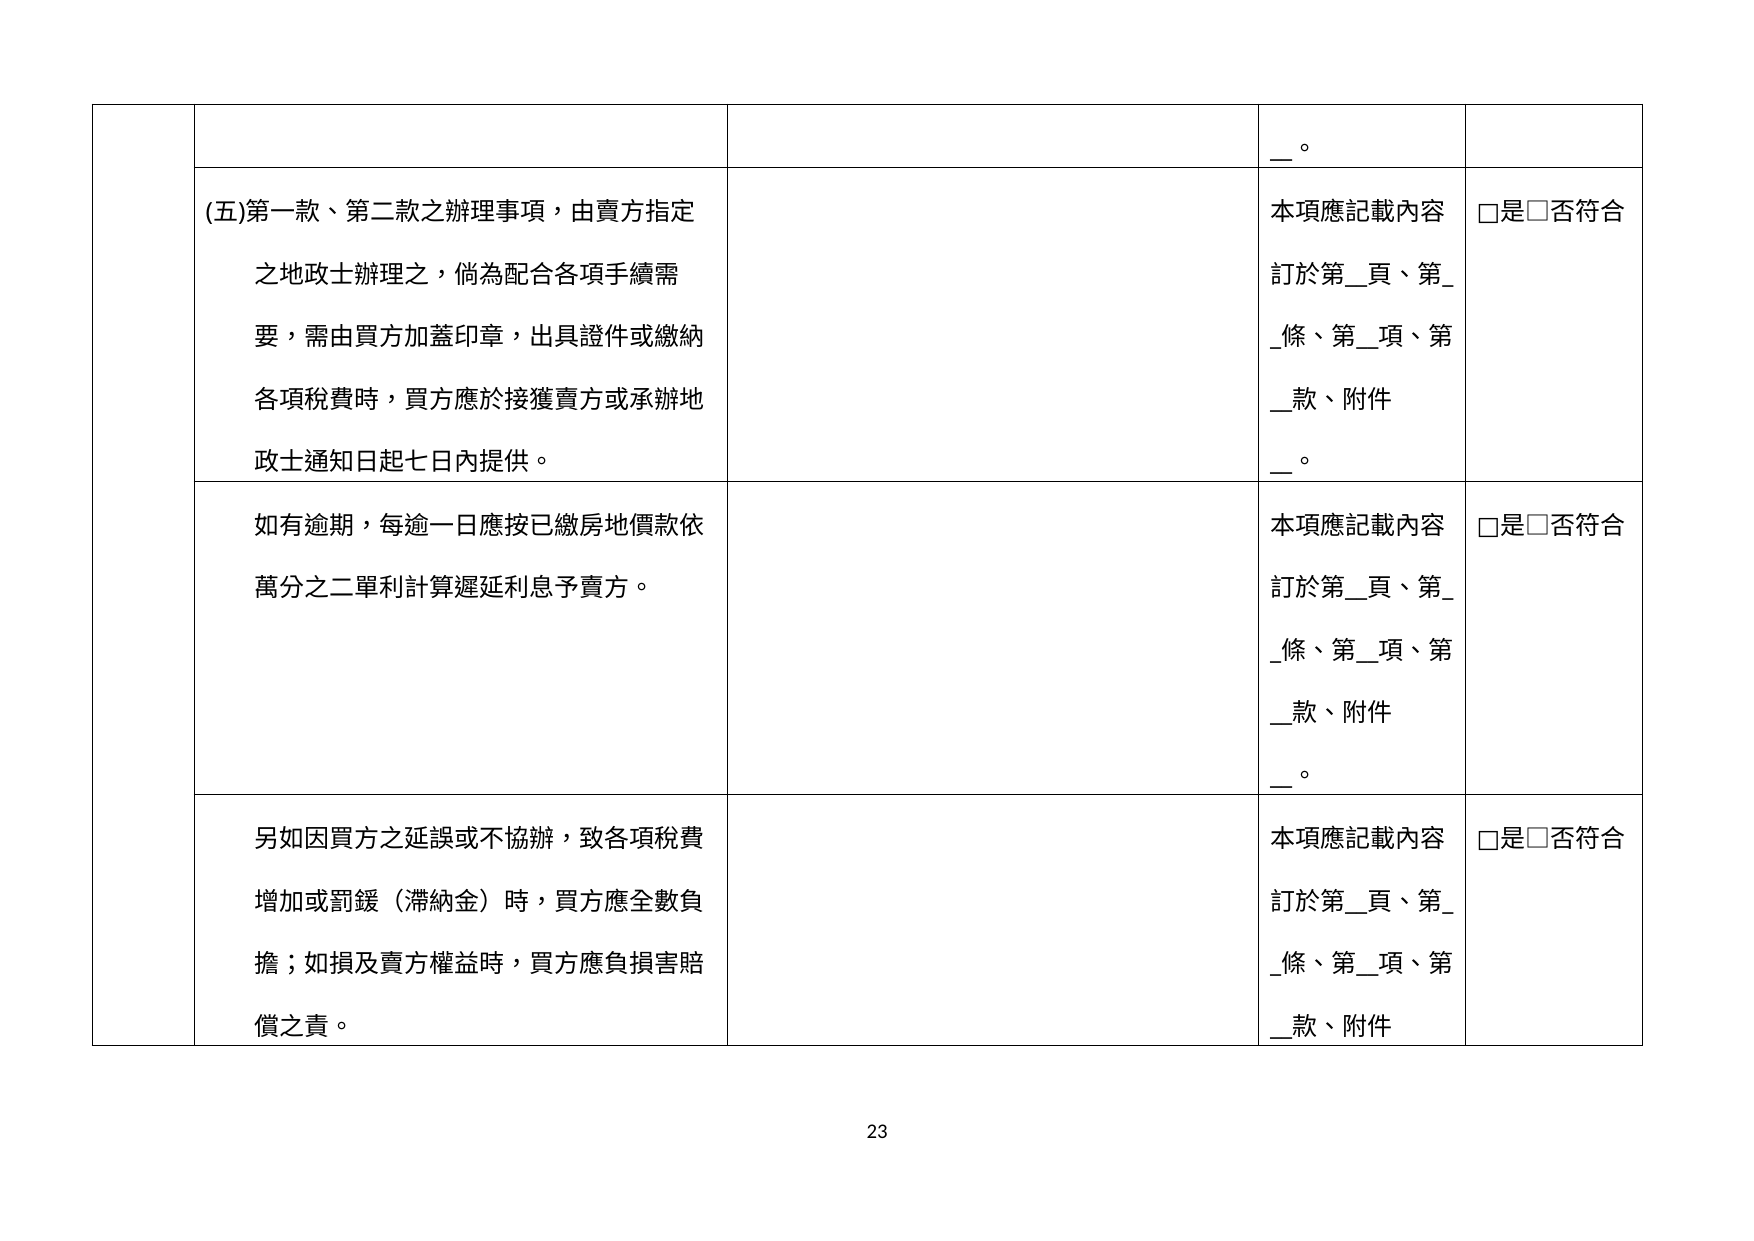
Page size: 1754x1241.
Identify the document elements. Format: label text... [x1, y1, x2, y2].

table_cell [195, 105, 727, 167]
table_cell [93, 105, 194, 1045]
table_cell [728, 105, 1258, 167]
table_cell 本項應記載內容訂於第__頁、第__條、第__項、第__款、附件 __。 [1259, 168, 1465, 481]
table_cell [728, 482, 1258, 794]
table_cell 另如因買方之延誤或不協辦，致各項稅費增加或罰鍰（滯納金）時，買方應全數負擔；如損及賣方權益時，買方應負損害賠償之責。 [195, 795, 727, 1045]
table_cell 本項應記載內容訂於第__頁、第__條、第__項、第__款、附件 __。 [1259, 482, 1465, 794]
table_cell (五)第一款、第二款之辦理事項，由賣方指定之地政士辦理之，倘為配合各項手續需要，需由買方加蓋印章，出具證件或繳納各項稅費時，買方應於接獲賣方或承辦地政士通知日起七日內提供。 [195, 168, 727, 481]
table_cell [728, 168, 1258, 481]
table_cell 本項應記載內容訂於第__頁、第__條、第__項、第__款、附件 [1259, 795, 1465, 1045]
table_cell □是□否符合 [1466, 168, 1642, 481]
table_cell □是□否符合 [1466, 482, 1642, 794]
table_cell □是□否符合 [1466, 795, 1642, 1045]
table_cell __。 [1259, 105, 1465, 167]
table_cell [1466, 105, 1642, 167]
table_cell [728, 795, 1258, 1045]
table_cell 如有逾期，每逾一日應按已繳房地價款依萬分之二單利計算遲延利息予賣方。 [195, 482, 727, 794]
